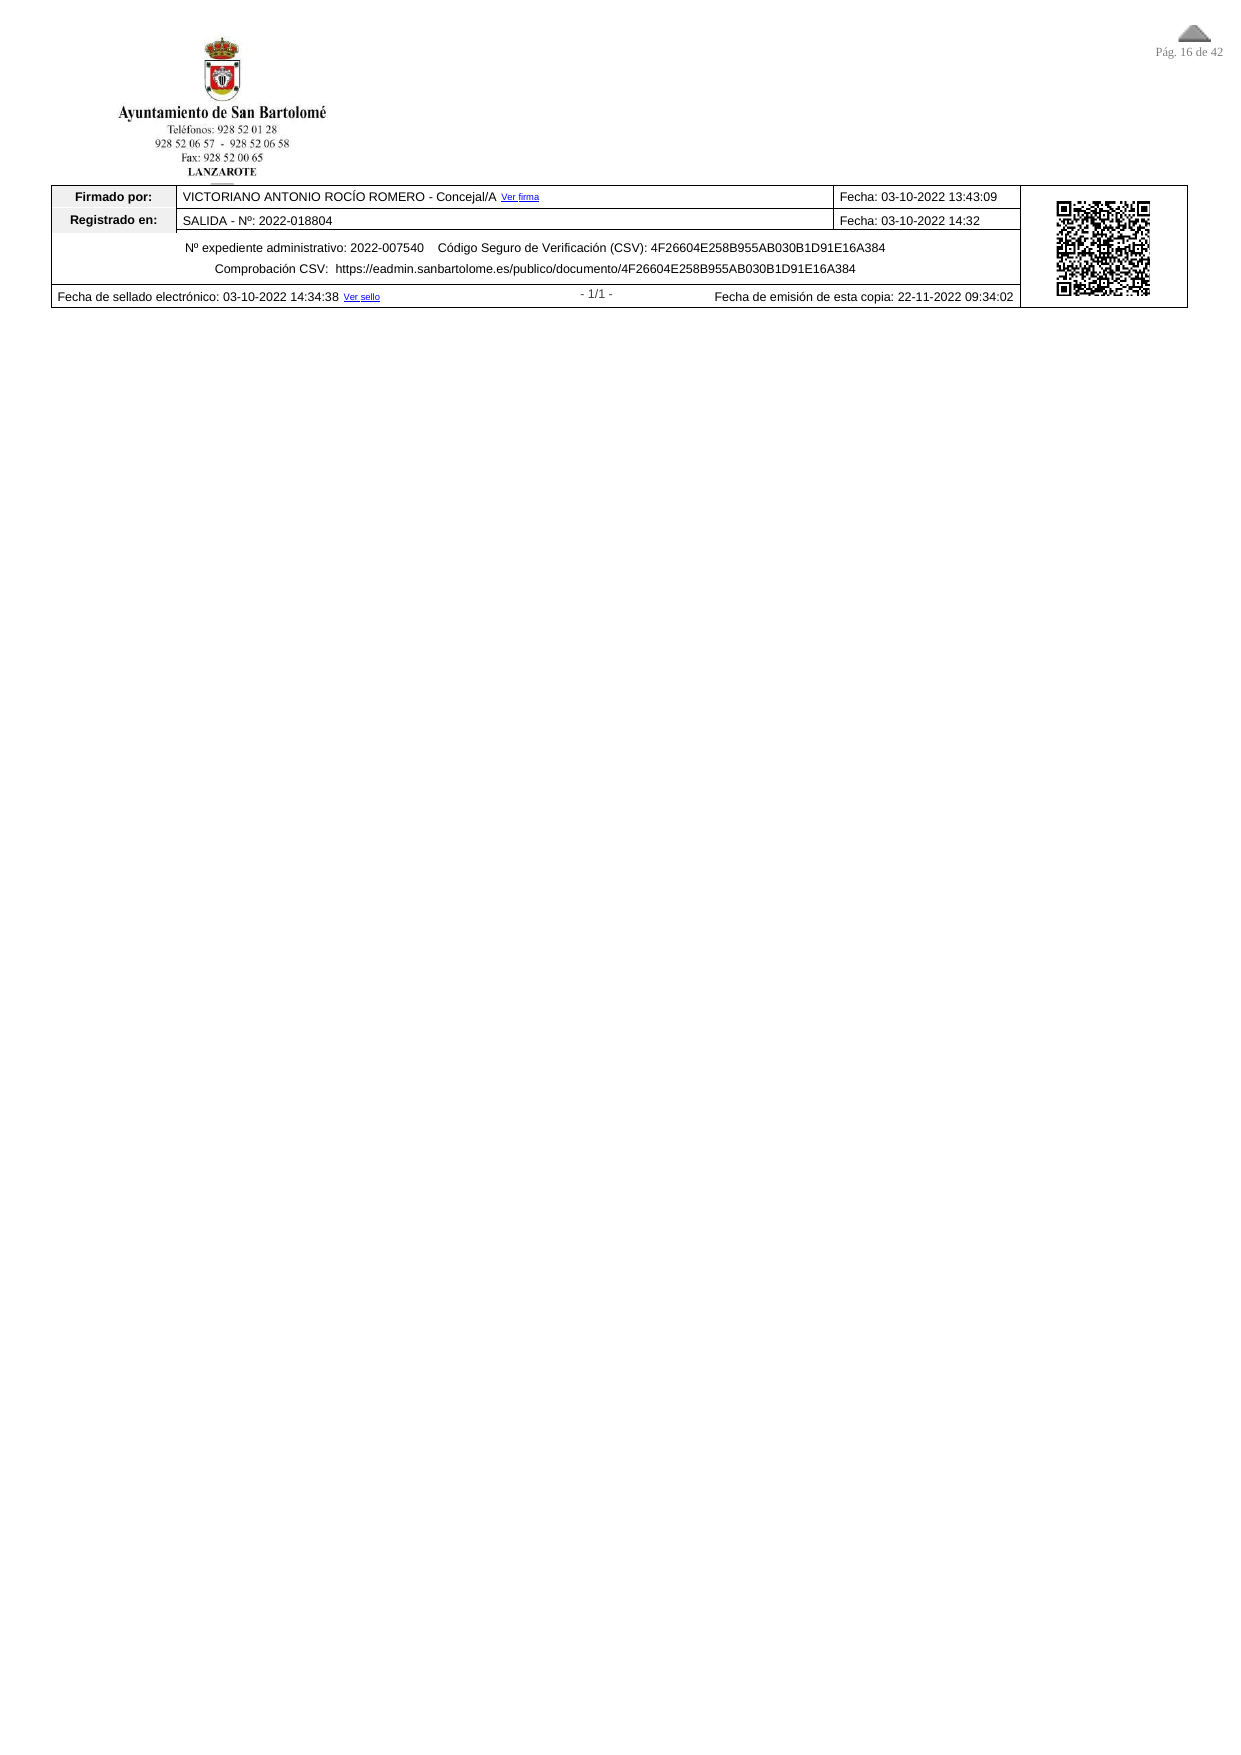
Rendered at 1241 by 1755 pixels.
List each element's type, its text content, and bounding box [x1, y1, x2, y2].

table_header VICTORIANO ANTONIO ROCÍO ROMERO - Concejal/A Ver firma [177, 186, 833, 207]
table_cell Nº expediente administrativo: 2022-007540 Código Seguro de Verificación (CSV): 4F26604E258B955AB030B1D91E16A384 Comprobación CSV: https://eadmin.sanbartolome.es/publico/documento/4F26604E258B955AB030B1D91E16A384 [52, 230, 1020, 283]
picture [1056, 201, 1150, 296]
table_cell Registrado en: [52, 211, 176, 229]
picture [116, 36, 329, 185]
table_header [1021, 186, 1187, 307]
table_header Firmado por: [52, 186, 176, 207]
picture [1177, 25, 1211, 42]
table_cell Fecha: 03-10-2022 14:32 [834, 209, 1020, 229]
table_cell Fecha de sellado electrónico: 03-10-2022 14:34:38 Ver sello - 1/1 - Fecha de emisión de esta copia: 22-11-2022 09:34:02 [52, 285, 1020, 307]
table_cell SALIDA - Nº: 2022-018804 [177, 209, 833, 229]
table_header Fecha: 03-10-2022 13:43:09 [834, 186, 1020, 207]
